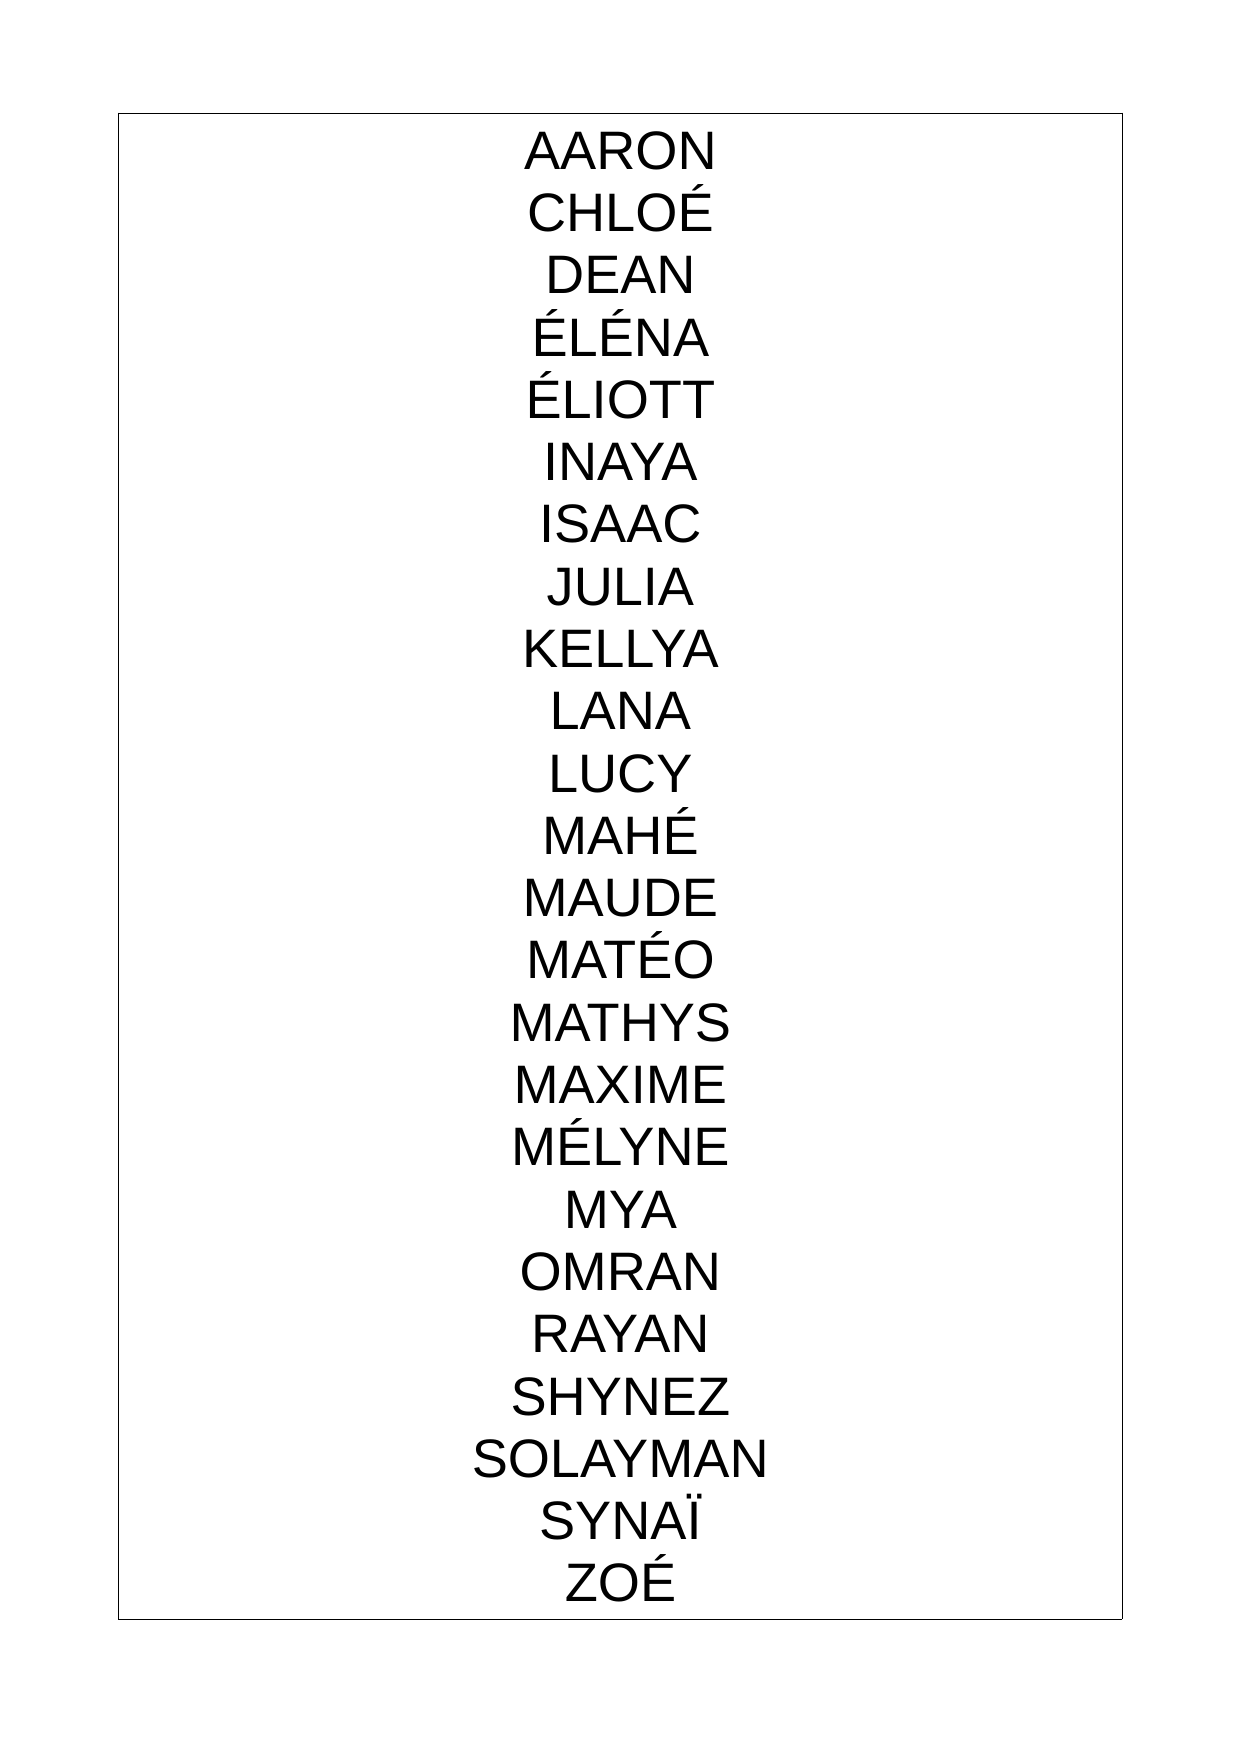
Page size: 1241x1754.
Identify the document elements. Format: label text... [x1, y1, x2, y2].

table_header AARON CHLOÉ DEAN ÉLÉNA ÉLIOTT INAYA ISAAC JULIA KELLYA LANA LUCY MAHÉ MAUDE MATÉO MATHYS MAXIME MÉLYNE MYA OMRAN RAYAN SHYNEZ SOLAYMAN SYNAÏ ZOÉ [119, 114, 1122, 1619]
